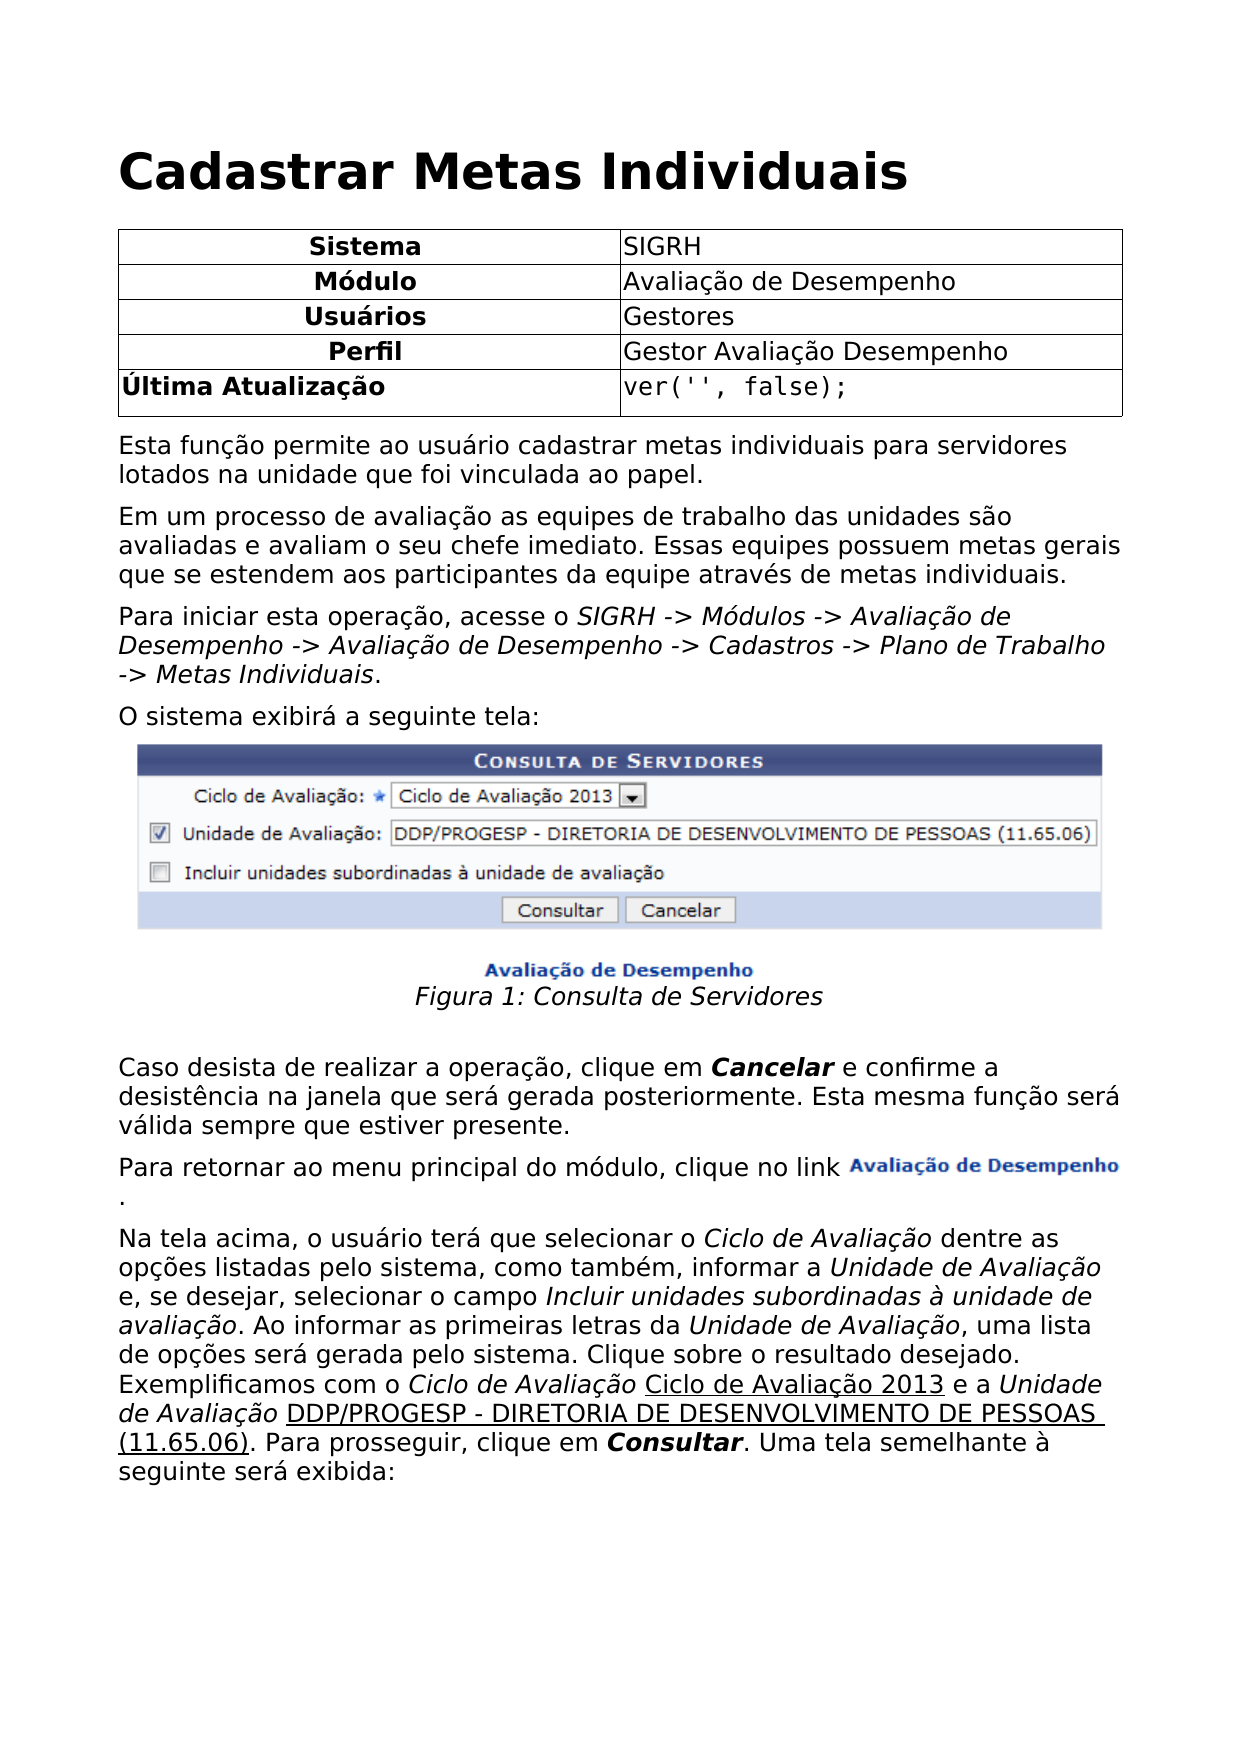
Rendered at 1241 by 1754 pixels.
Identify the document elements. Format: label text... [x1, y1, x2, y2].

table_cell Gestor Avaliação Desempenho [621, 335, 1122, 369]
text Para iniciar esta operação, acesse o SIGRH -> Módulos -> Avaliação de Desempenho -> Avaliação de Desempenho -> Cadastros -> Plano de Trabalho -> Metas Individuais. [118, 602, 1122, 689]
text Na tela acima, o usuário terá que selecionar o Ciclo de Avaliação dentre as opções listadas pelo sistema, como também, informar a Unidade de Avaliação e, se desejar, selecionar o campo Incluir unidades subordinadas à unidade de avaliação. Ao informar as primeiras letras da Unidade de Avaliação, uma lista de opções será gerada pelo sistema. Clique sobre o resultado desejado. Exemplificamos com o Ciclo de Avaliação Ciclo de Avaliação 2013 e a Unidade de Avaliação DDP/PROGESP - DIRETORIA DE DESENVOLVIMENTO DE PESSOAS (11.65.06). Para prosseguir, clique em Consultar. Uma tela semelhante à seguinte será exibida: [118, 1224, 1122, 1487]
table_cell Usuários [119, 300, 620, 334]
table_cell Avaliação de Desempenho [621, 265, 1122, 299]
picture [848, 1156, 1121, 1177]
subtitle Cadastrar Metas Individuais [118, 143, 1122, 201]
text Em um processo de avaliação as equipes de trabalho das unidades são avaliadas e avaliam o seu chefe imediato. Essas equipes possuem metas gerais que se estendem aos participantes da equipe através de metas individuais. [118, 502, 1122, 589]
table_header SIGRH [621, 230, 1122, 264]
table_cell Perfil [119, 335, 620, 369]
text O sistema exibirá a seguinte tela: [118, 702, 1122, 731]
table_cell Gestores [621, 300, 1122, 334]
table_header Sistema [119, 230, 620, 264]
picture [136, 743, 1104, 983]
text Esta função permite ao usuário cadastrar metas individuais para servidores lotados na unidade que foi vinculada ao papel. [118, 431, 1122, 489]
text Caso desista de realizar a operação, clique em Cancelar e confirme a desistência na janela que será gerada posteriormente. Esta mesma função será válida sempre que estiver presente. [118, 1053, 1122, 1141]
table_cell ver('', false); [621, 370, 1122, 416]
table_cell Módulo [119, 265, 620, 299]
table_cell Última Atualização [119, 370, 620, 416]
text Figura 1: Consulta de Servidores [137, 983, 1104, 1012]
text Para retornar ao menu principal do módulo, clique no link . [118, 1153, 1122, 1212]
